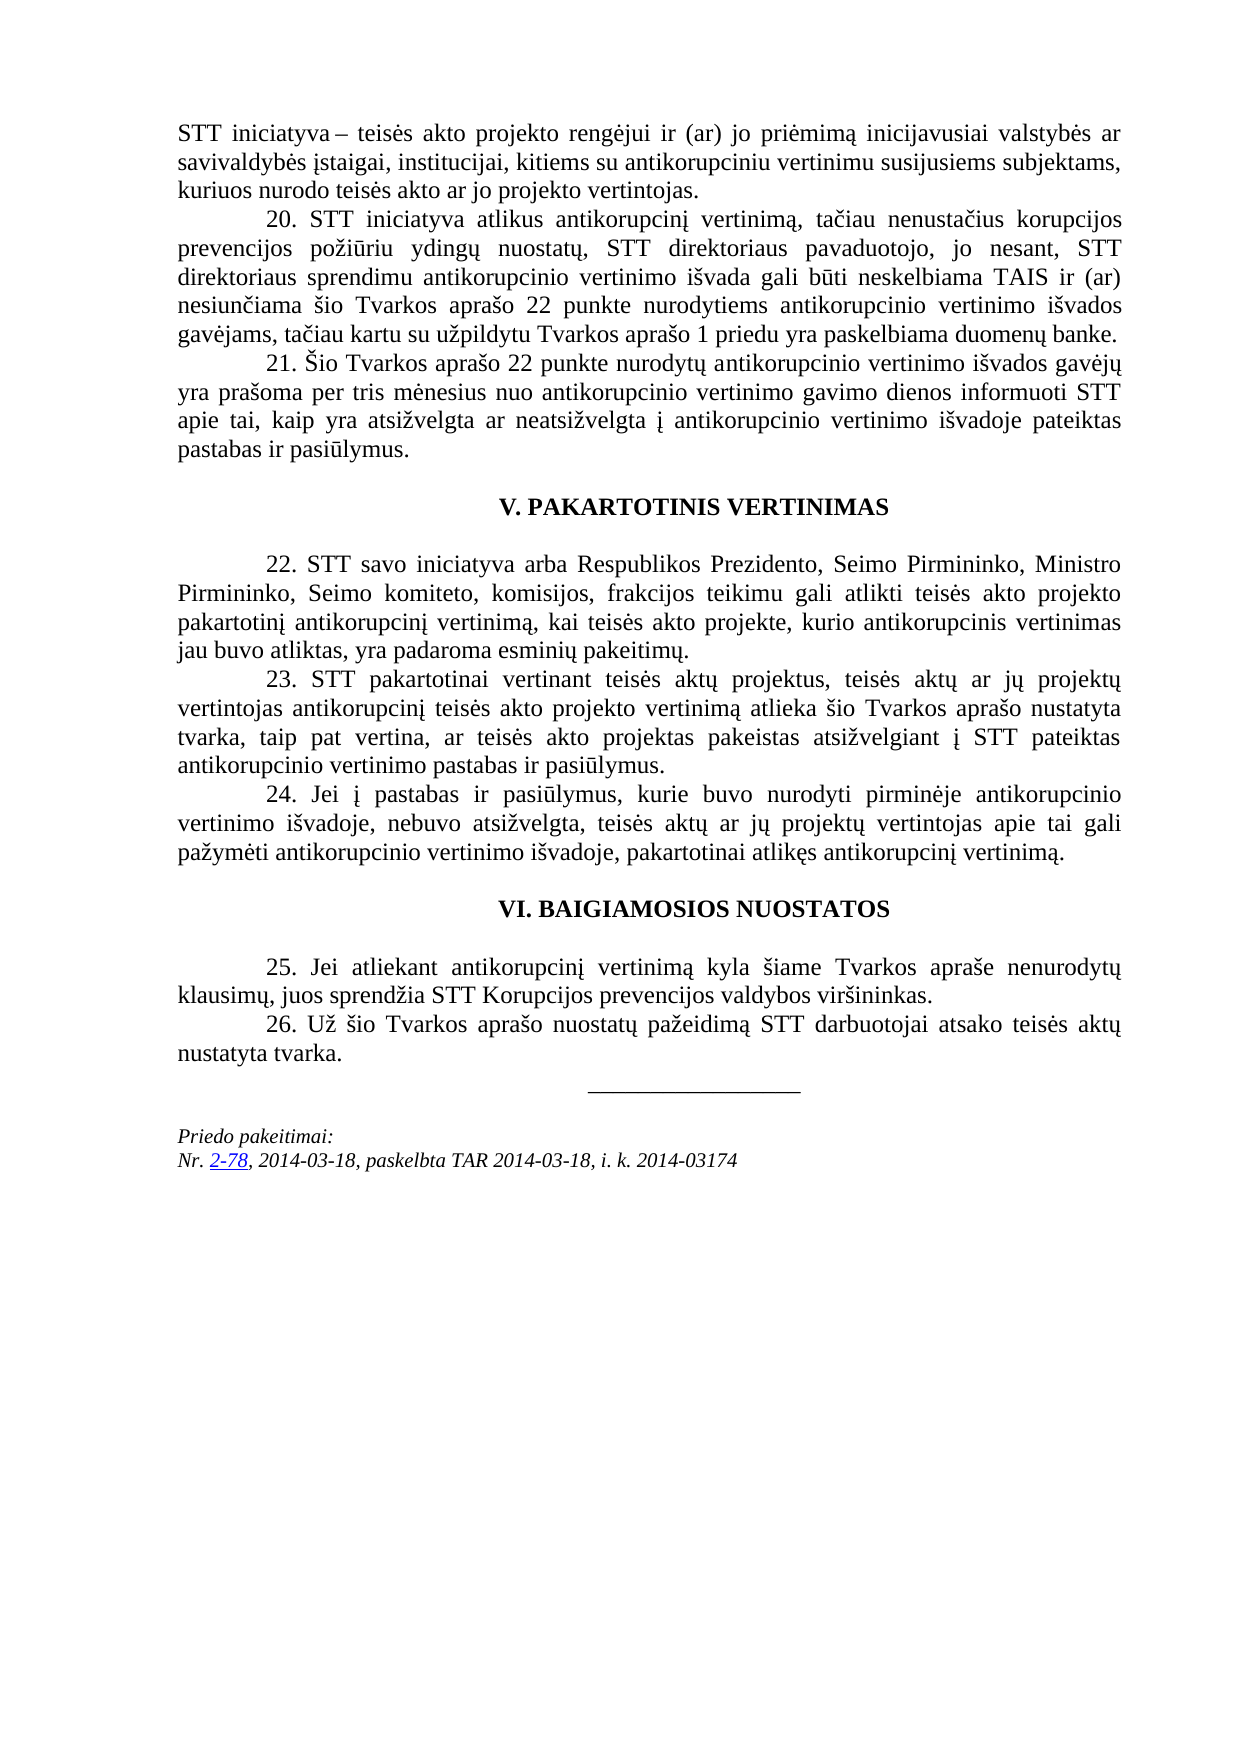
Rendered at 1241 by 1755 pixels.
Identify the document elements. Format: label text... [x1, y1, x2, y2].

text V. PAKARTOTINIS VERTINIMAS [177, 492, 1122, 521]
text 25. Jei atliekant antikorupcinį vertinimą kyla šiame Tvarkos apraše nenurodytų klausimų, juos sprendžia STT Korupcijos prevencijos valdybos viršininkas. [177, 952, 1122, 1009]
text 20. STT iniciatyva atlikus antikorupcinį vertinimą, tačiau nenustačius korupcijos prevencijos požiūriu ydingų nuostatų, STT direktoriaus pavaduotojo, jo nesant, STT direktoriaus sprendimu antikorupcinio vertinimo išvada gali būti neskelbiama TAIS ir (ar) nesiunčiama šio Tvarkos aprašo 22 punkte nurodytiems antikorupcinio vertinimo išvados gavėjams, tačiau kartu su užpildytu Tvarkos aprašo 1 priedu yra paskelbiama duomenų banke. [177, 204, 1122, 348]
text 23. STT pakartotinai vertinant teisės aktų projektus, teisės aktų ar jų projektų vertintojas antikorupcinį teisės akto projekto vertinimą atlieka šio Tvarkos aprašo nustatyta tvarka, taip pat vertina, ar teisės akto projektas pakeistas atsižvelgiant į STT pateiktas antikorupcinio vertinimo pastabas ir pasiūlymus. [177, 664, 1122, 779]
text _________________ [177, 1067, 1122, 1096]
text VI. BAIGIAMOSIOS NUOSTATOS [177, 894, 1122, 923]
text 22. STT savo iniciatyva arba Respublikos Prezidento, Seimo Pirmininko, Ministro Pirmininko, Seimo komiteto, komisijos, frakcijos teikimu gali atlikti teisės akto projekto pakartotinį antikorupcinį vertinimą, kai teisės akto projekte, kurio antikorupcinis vertinimas jau buvo atliktas, yra padaroma esminių pakeitimų. [177, 549, 1122, 664]
text Nr. 2-78, 2014-03-18, paskelbta TAR 2014-03-18, i. k. 2014-03174 [177, 1148, 1122, 1172]
text 24. Jei į pastabas ir pasiūlymus, kurie buvo nurodyti pirminėje antikorupcinio vertinimo išvadoje, nebuvo atsižvelgta, teisės aktų ar jų projektų vertintojas apie tai gali pažymėti antikorupcinio vertinimo išvadoje, pakartotinai atlikęs antikorupcinį vertinimą. [177, 779, 1122, 866]
text STT iniciatyva – teisės akto projekto rengėjui ir (ar) jo priėmimą inicijavusiai valstybės ar savivaldybės įstaigai, institucijai, kitiems su antikorupciniu vertinimu susijusiems subjektams, kuriuos nurodo teisės akto ar jo projekto vertintojas. [177, 118, 1122, 204]
text 21. Šio Tvarkos aprašo 22 punkte nurodytų antikorupcinio vertinimo išvados gavėjų yra prašoma per tris mėnesius nuo antikorupcinio vertinimo gavimo dienos informuoti STT apie tai, kaip yra atsižvelgta ar neatsižvelgta į antikorupcinio vertinimo išvadoje pateiktas pastabas ir pasiūlymus. [177, 348, 1122, 463]
text Priedo pakeitimai: [177, 1124, 1122, 1148]
text 26. Už šio Tvarkos aprašo nuostatų pažeidimą STT darbuotojai atsako teisės aktų nustatyta tvarka. [177, 1009, 1122, 1067]
